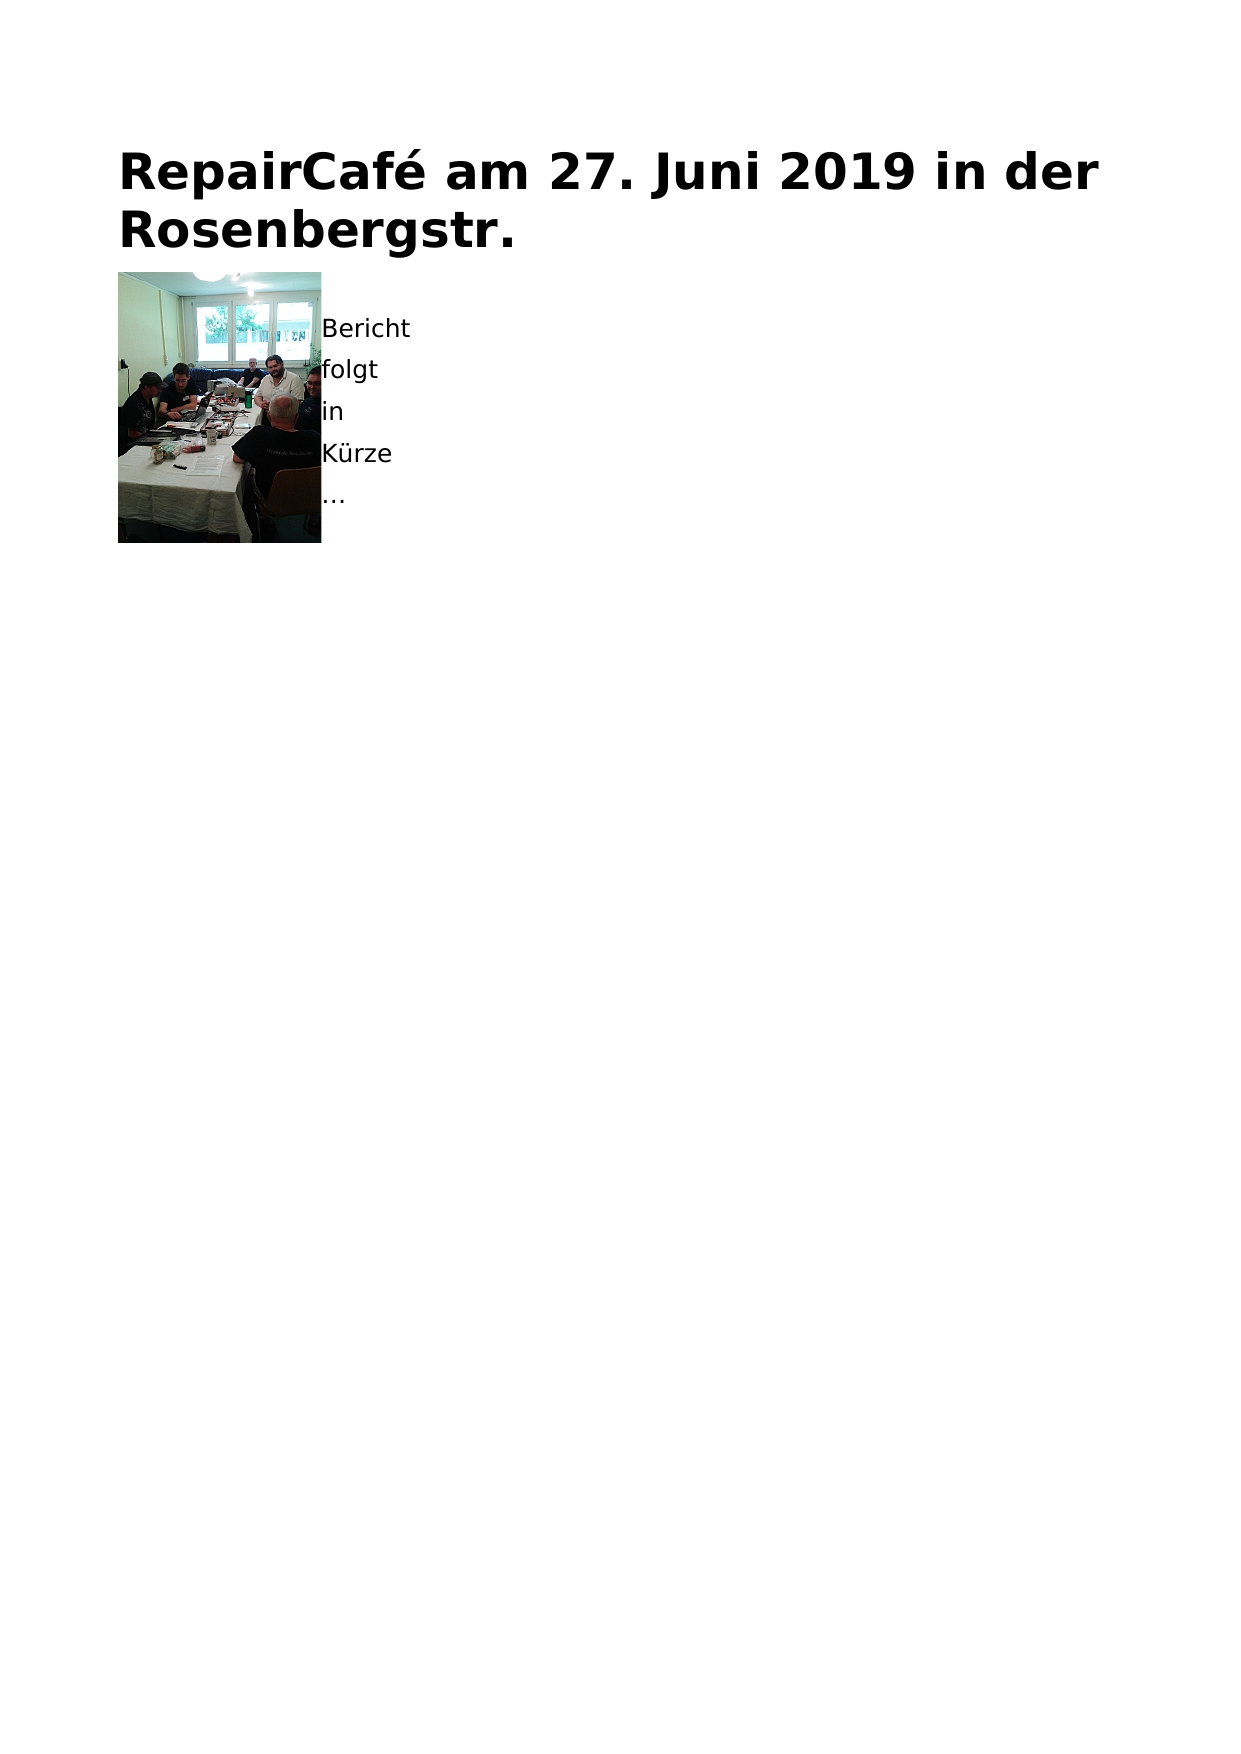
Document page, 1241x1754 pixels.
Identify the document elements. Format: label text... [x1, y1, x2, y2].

text Kürze [322, 439, 1122, 468]
text in [322, 397, 1122, 426]
subtitle RepairCafé am 27. Juni 2019 in der Rosenbergstr. [118, 143, 1122, 259]
text … [322, 480, 1122, 509]
picture [118, 272, 322, 543]
text folgt [322, 355, 1122, 384]
text Bericht [322, 314, 1122, 343]
